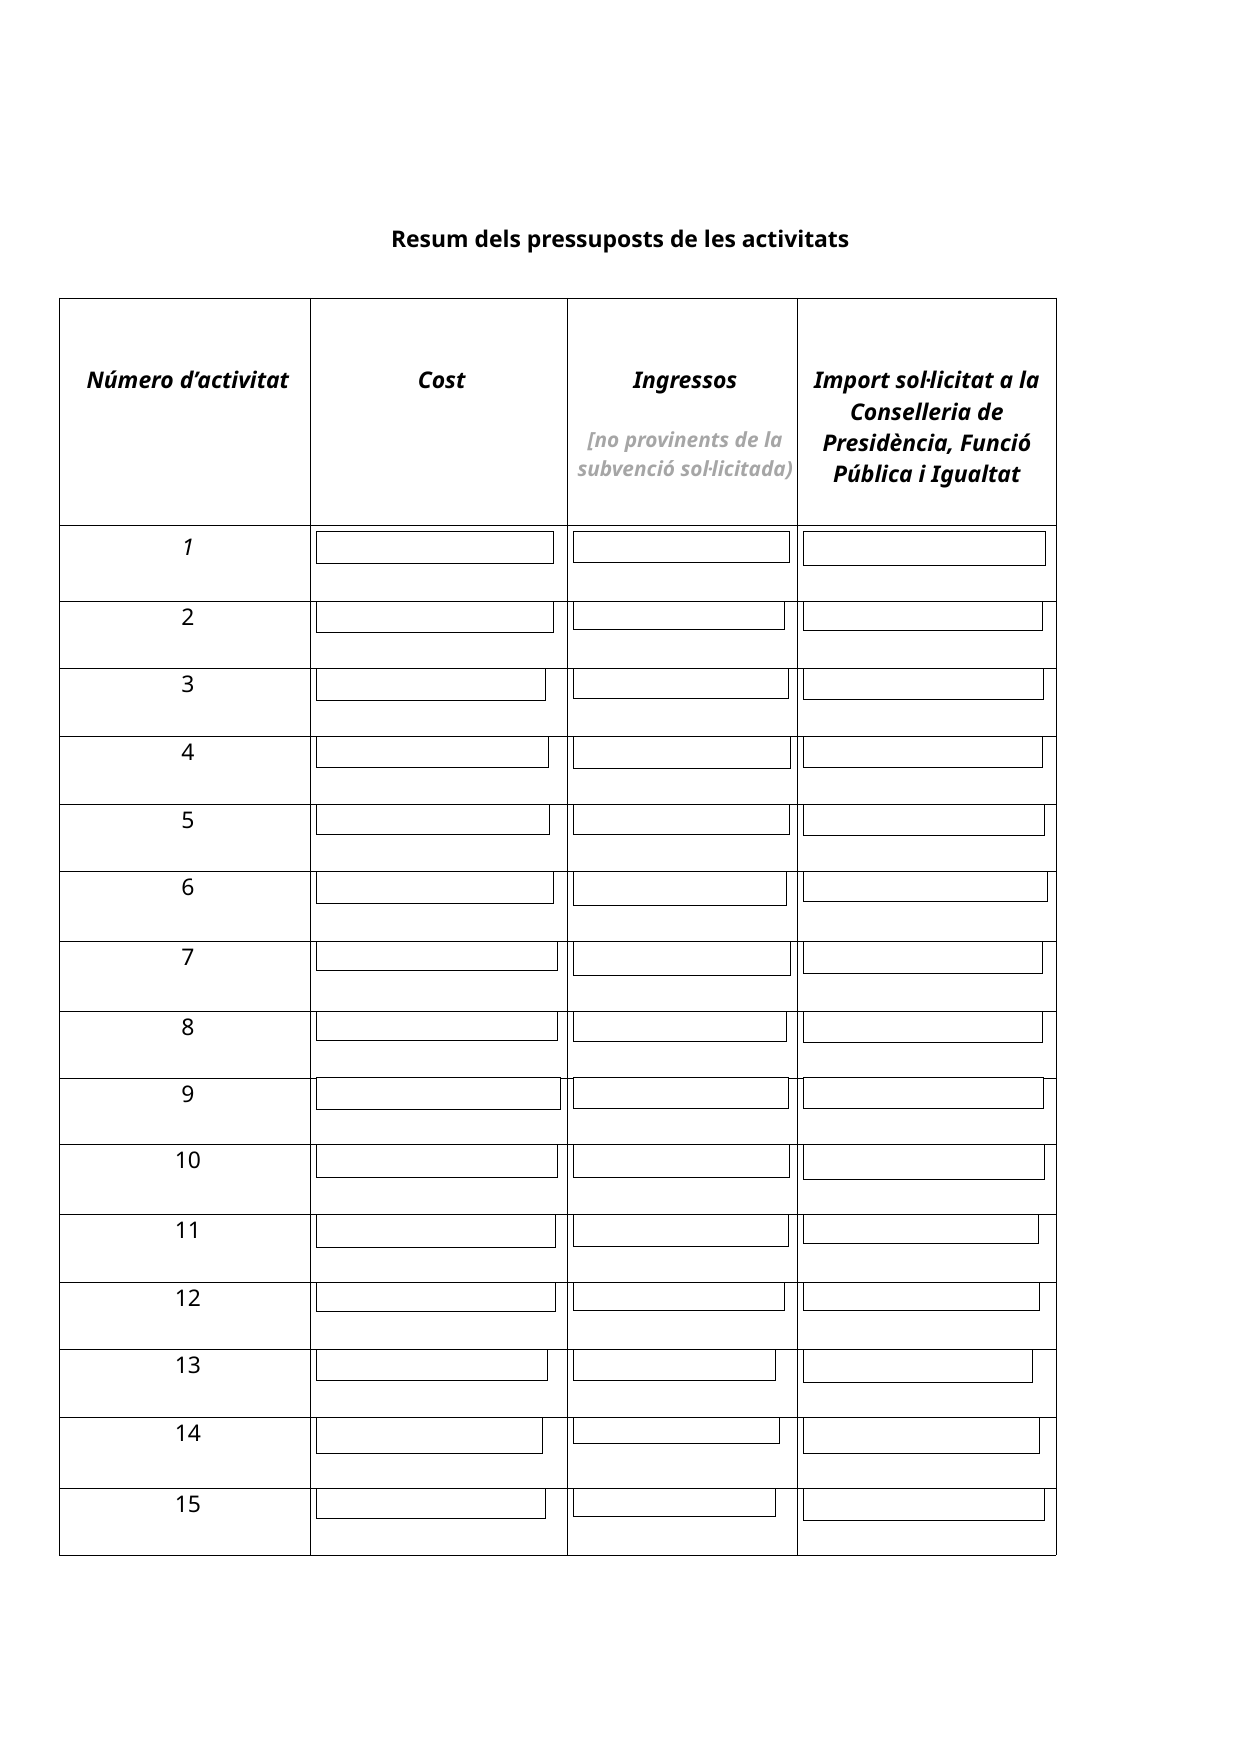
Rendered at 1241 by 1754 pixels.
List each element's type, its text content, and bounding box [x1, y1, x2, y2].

table_cell [798, 1145, 1056, 1214]
table_cell [311, 942, 567, 1011]
table_cell 11 [60, 1215, 310, 1282]
table_cell [568, 1145, 797, 1214]
table_cell [798, 942, 1056, 1011]
table_cell [568, 1489, 797, 1555]
table_cell [798, 1215, 1056, 1282]
table_cell [798, 1418, 1056, 1488]
table_header Import sol·licitat a la Conselleria de Presidència, Funció Pública i Igualtat [798, 299, 1056, 525]
table_cell 14 [60, 1418, 310, 1488]
table_cell [311, 872, 567, 941]
table_cell [568, 737, 797, 804]
table_cell [311, 1215, 567, 1282]
table_cell [568, 942, 797, 1011]
table_cell [798, 872, 1056, 941]
table_cell [311, 602, 567, 668]
table_cell [798, 602, 1056, 668]
table_cell 10 [60, 1145, 310, 1214]
table_cell [798, 805, 1056, 871]
table_cell [798, 737, 1056, 804]
table_cell [568, 1418, 797, 1488]
table_cell [311, 737, 567, 804]
table_header Ingressos [no provinents de la subvenció sol·licitada) [568, 299, 797, 525]
table_cell [311, 1012, 567, 1077]
table_cell [568, 1215, 797, 1282]
table_cell [311, 1418, 567, 1488]
table_cell [568, 805, 797, 871]
table_cell 2 [60, 602, 310, 668]
table_cell [311, 526, 567, 601]
table_cell [311, 1145, 567, 1214]
table_cell 3 [60, 669, 310, 736]
table_cell [311, 1079, 567, 1144]
table_cell 7 [60, 942, 310, 1011]
table_cell 4 [60, 737, 310, 804]
table_cell [311, 1350, 567, 1417]
table_cell 12 [60, 1283, 310, 1349]
table_cell [568, 669, 797, 736]
table_cell [798, 1012, 1056, 1077]
table_cell [798, 1283, 1056, 1349]
table_cell [568, 526, 797, 601]
table_cell [568, 1012, 797, 1077]
table_cell [311, 805, 567, 871]
table_cell [798, 1079, 1056, 1144]
table_cell [568, 1283, 797, 1349]
table_cell [568, 1350, 797, 1417]
table_cell [798, 1350, 1056, 1417]
table_cell [311, 669, 567, 736]
text Resum dels pressuposts de les activitats [59, 223, 1181, 254]
table_cell 13 [60, 1350, 310, 1417]
table_cell [798, 1489, 1056, 1555]
table_cell [568, 872, 797, 941]
table_cell 9 [60, 1079, 310, 1144]
table_cell [798, 669, 1056, 736]
table_header Número d’activitat [60, 299, 310, 525]
table_cell [568, 1079, 797, 1144]
table_cell 5 [60, 805, 310, 871]
table_cell [568, 602, 797, 668]
table_cell 1 [60, 526, 310, 601]
table_cell 6 [60, 872, 310, 941]
table_header Cost [311, 299, 567, 525]
table_cell 8 [60, 1012, 310, 1077]
table_cell [311, 1283, 567, 1349]
table_cell [798, 526, 1056, 601]
table_cell [311, 1489, 567, 1555]
table_cell 15 [60, 1489, 310, 1555]
